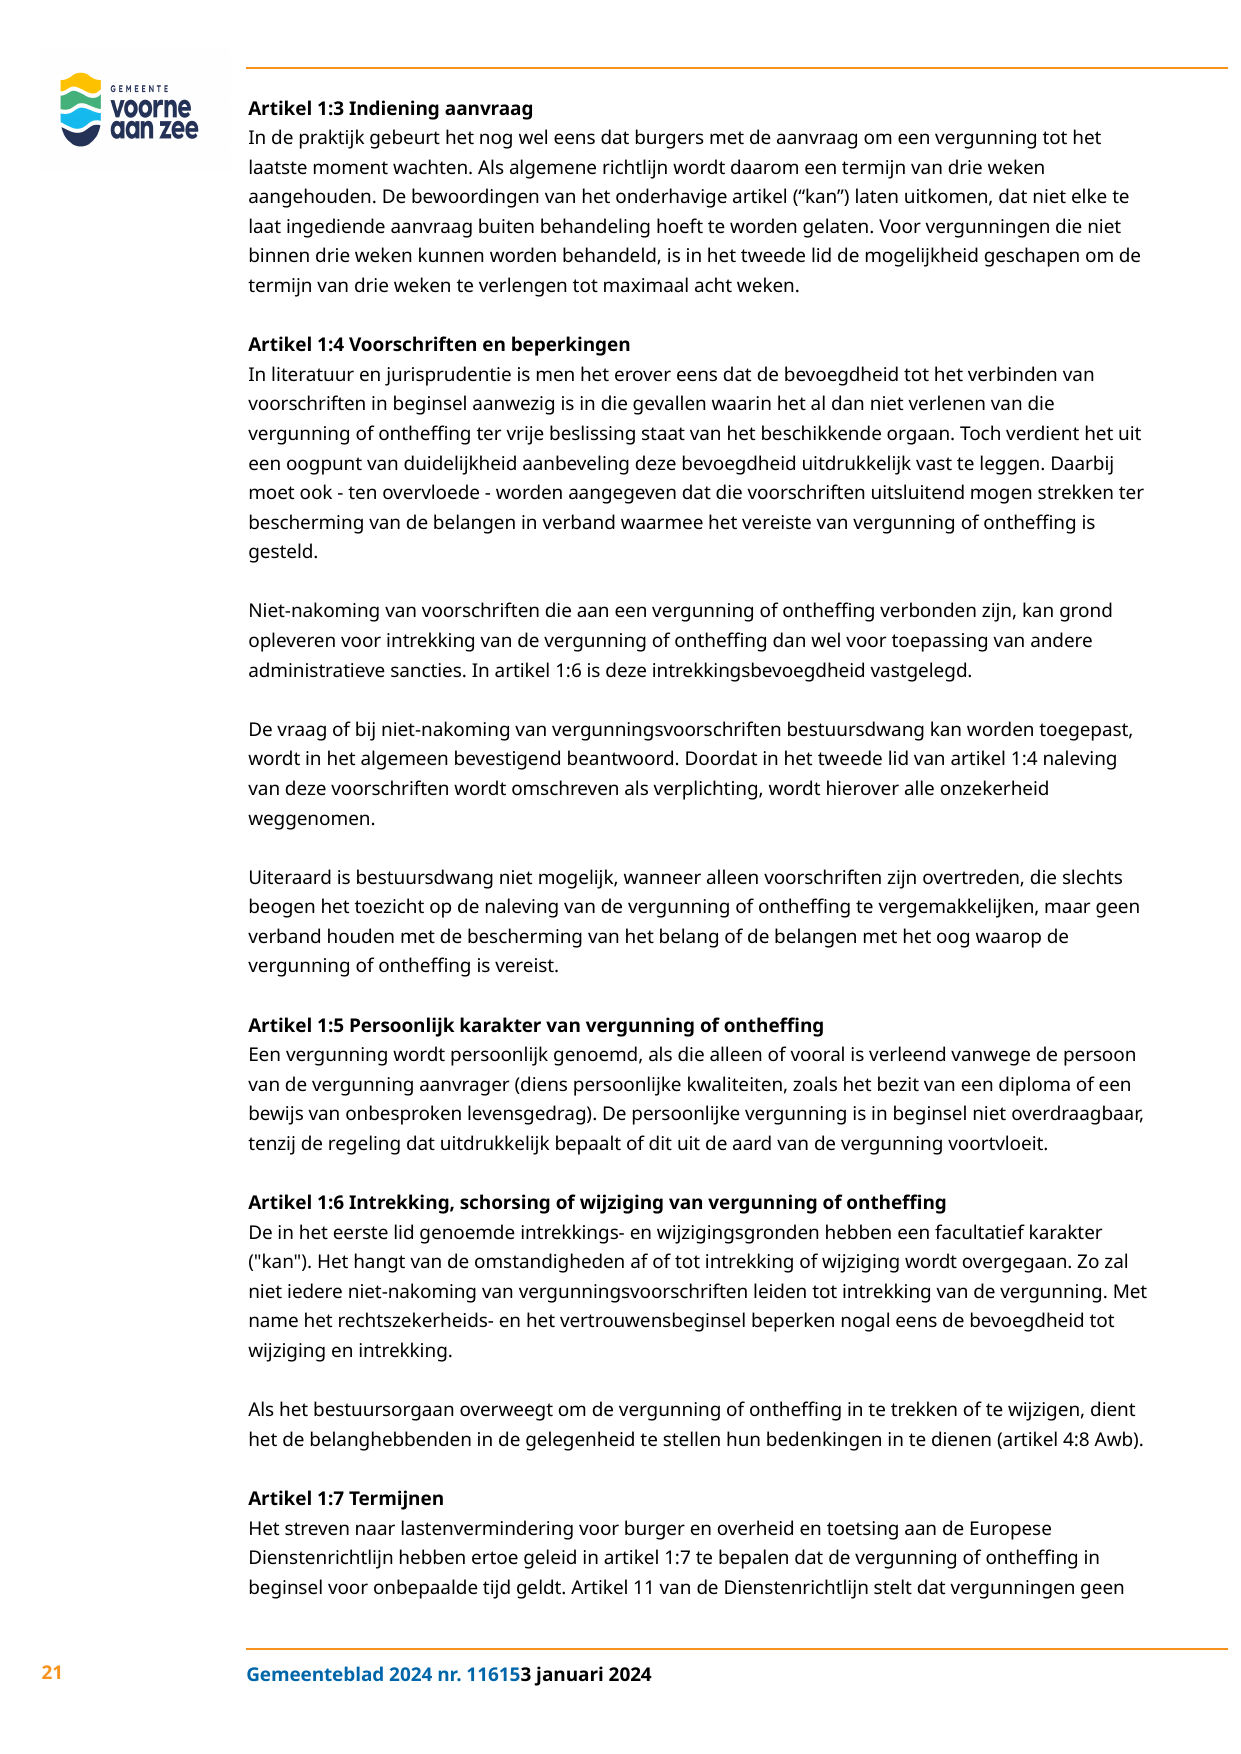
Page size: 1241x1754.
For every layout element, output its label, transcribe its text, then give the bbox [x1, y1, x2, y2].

text Artikel 1:5 Persoonlijk karakter van vergunning of ontheffing [248, 1012, 1152, 1038]
picture [41, 47, 231, 172]
text Een vergunning wordt persoonlijk genoemd, als die alleen of vooral is verleend vanwege de persoon van de vergunning aanvrager (diens persoonlijke kwaliteiten, zoals het bezit van een diploma of een bewijs van onbesproken levensgedrag). De persoonlijke vergunning is in beginsel niet overdraagbaar, tenzij de regeling dat uitdrukkelijk bepaalt of dit uit de aard van de vergunning voortvloeit. [248, 1041, 1152, 1156]
text Artikel 1:4 Voorschriften en beperkingen [248, 331, 1152, 357]
text Artikel 1:3 Indiening aanvraag [248, 95, 1152, 121]
text De vraag of bij niet-nakoming van vergunningsvoorschriften bestuursdwang kan worden toegepast, wordt in het algemeen bevestigend beantwoord. Doordat in het tweede lid van artikel 1:4 naleving van deze voorschriften wordt omschreven als verplichting, wordt hierover alle onzekerheid weggenomen. [248, 716, 1152, 831]
text In literatuur en jurisprudentie is men het erover eens dat de bevoegdheid tot het verbinden van voorschriften in beginsel aanwezig is in die gevallen waarin het al dan niet verlenen van die vergunning of ontheffing ter vrije beslissing staat van het beschikkende orgaan. Toch verdient het uit een oogpunt van duidelijkheid aanbeveling deze bevoegdheid uitdrukkelijk vast te leggen. Daarbij moet ook - ten overvloede - worden aangegeven dat die voorschriften uitsluitend mogen strekken ter bescherming van de belangen in verband waarmee het vereiste van vergunning of ontheffing is gesteld. [248, 361, 1152, 564]
text Als het bestuursorgaan overweegt om de vergunning of ontheffing in te trekken of te wijzigen, dient het de belanghebbenden in de gelegenheid te stellen hun bedenkingen in te dienen (artikel 4:8 Awb). [248, 1396, 1152, 1452]
text In de praktijk gebeurt het nog wel eens dat burgers met de aanvraag om een vergunning tot het laatste moment wachten. Als algemene richtlijn wordt daarom een termijn van drie weken aangehouden. De bewoordingen van het onderhavige artikel (“kan”) laten uitkomen, dat niet elke te laat ingediende aanvraag buiten behandeling hoeft te worden gelaten. Voor vergunningen die niet binnen drie weken kunnen worden behandeld, is in het tweede lid de mogelijkheid geschapen om de termijn van drie weken te verlengen tot maximaal acht weken. [248, 124, 1152, 298]
text De in het eerste lid genoemde intrekkings- en wijzigingsgronden hebben een facultatief karakter ("kan"). Het hangt van de omstandigheden af of tot intrekking of wijziging wordt overgegaan. Zo zal niet iedere niet-nakoming van vergunningsvoorschriften leiden tot intrekking van de vergunning. Met name het rechtszekerheids- en het vertrouwensbeginsel beperken nogal eens de bevoegdheid tot wijziging en intrekking. [248, 1219, 1152, 1363]
text Artikel 1:6 Intrekking, schorsing of wijziging van vergunning of ontheffing [248, 1189, 1152, 1215]
text Het streven naar lastenvermindering voor burger en overheid en toetsing aan de Europese Dienstenrichtlijn hebben ertoe geleid in artikel 1:7 te bepalen dat de vergunning of ontheffing in beginsel voor onbepaalde tijd geldt. Artikel 11 van de Dienstenrichtlijn stelt dat vergunningen geen [248, 1515, 1152, 1600]
text Niet-nakoming van voorschriften die aan een vergunning of ontheffing verbonden zijn, kan grond opleveren voor intrekking van de vergunning of ontheffing dan wel voor toepassing van andere administratieve sancties. In artikel 1:6 is deze intrekkingsbevoegdheid vastgelegd. [248, 598, 1152, 683]
text Uiteraard is bestuursdwang niet mogelijk, wanneer alleen voorschriften zijn overtreden, die slechts beogen het toezicht op de naleving van de vergunning of ontheffing te vergemakkelijken, maar geen verband houden met de bescherming van het belang of de belangen met het oog waarop de vergunning of ontheffing is vereist. [248, 864, 1152, 978]
text Artikel 1:7 Termijnen [248, 1485, 1152, 1511]
